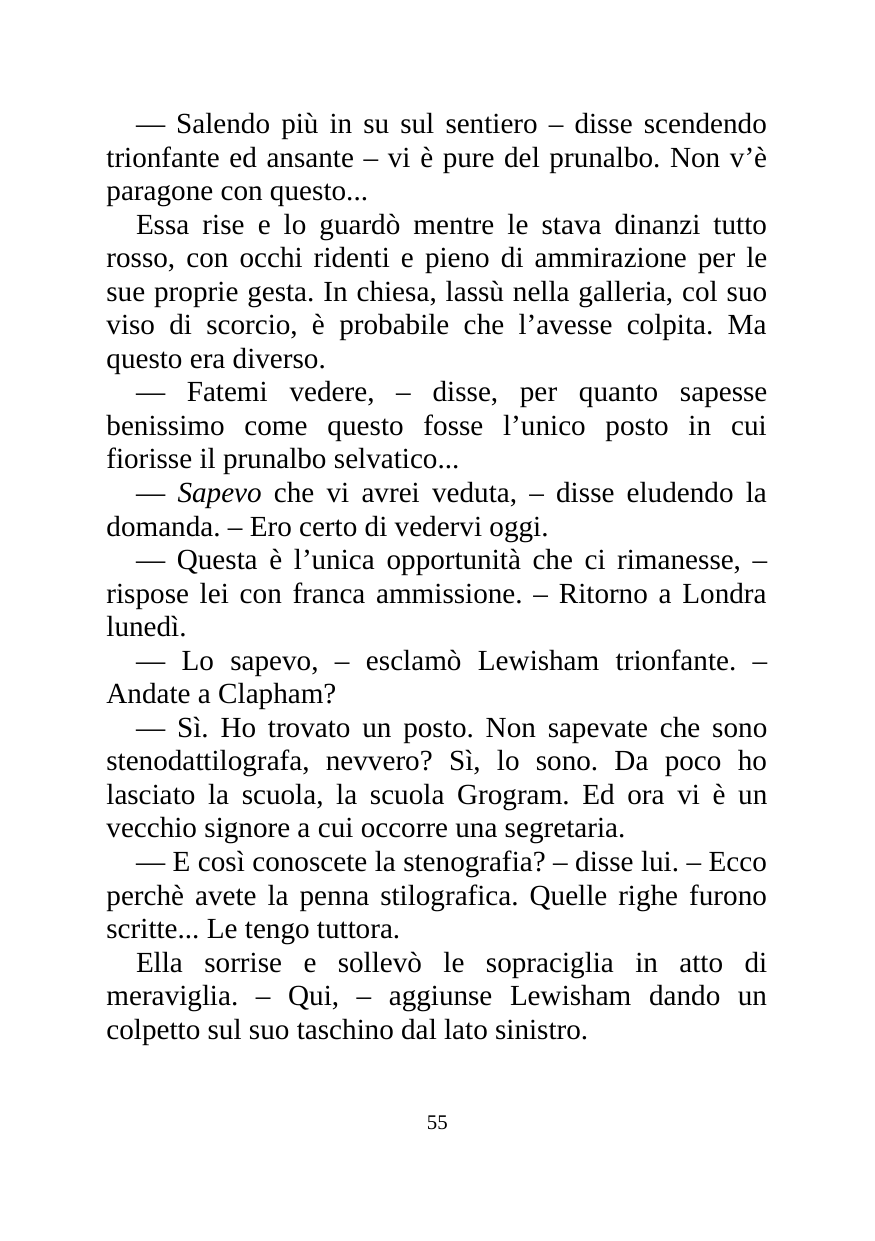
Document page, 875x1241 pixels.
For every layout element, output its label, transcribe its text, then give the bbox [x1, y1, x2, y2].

text — Questa è l’unica opportunità che ci rimanesse, – rispose lei con franca ammissione. – Ritorno a Londra lunedì. [106, 542, 768, 643]
text Essa rise e lo guardò mentre le stava dinanzi tutto rosso, con occhi ridenti e pieno di ammirazione per le sue proprie gesta. In chiesa, lassù nella galleria, col suo viso di scorcio, è probabile che l’avesse colpita. Ma questo era diverso. [106, 207, 768, 374]
text — Salendo più in su sul sentiero – disse scendendo trionfante ed ansante – vi è pure del prunalbo. Non v’è paragone con questo... [106, 106, 768, 207]
text — Sapevo che vi avrei veduta, – disse eludendo la domanda. – Ero certo di vedervi oggi. [106, 475, 768, 542]
text — Lo sapevo, – esclamò Lewisham trionfante. – Andate a Clapham? [106, 643, 768, 710]
text Ella sorrise e sollevò le sopraciglia in atto di meraviglia. – Qui, – aggiunse Lewisham dando un colpetto sul suo taschino dal lato sinistro. [106, 945, 768, 1045]
text — E così conoscete la stenografia? – disse lui. – Ecco perchè avete la penna stilografica. Quelle righe furono scritte... Le tengo tuttora. [106, 844, 768, 945]
text — Sì. Ho trovato un posto. Non sapevate che sono stenodattilografa, nevvero? Sì, lo sono. Da poco ho lasciato la scuola, la scuola Grogram. Ed ora vi è un vecchio signore a cui occorre una segretaria. [106, 710, 768, 844]
text — Fatemi vedere, – disse, per quanto sapesse benissimo come questo fosse l’unico posto in cui fiorisse il prunalbo selvatico... [106, 374, 768, 475]
